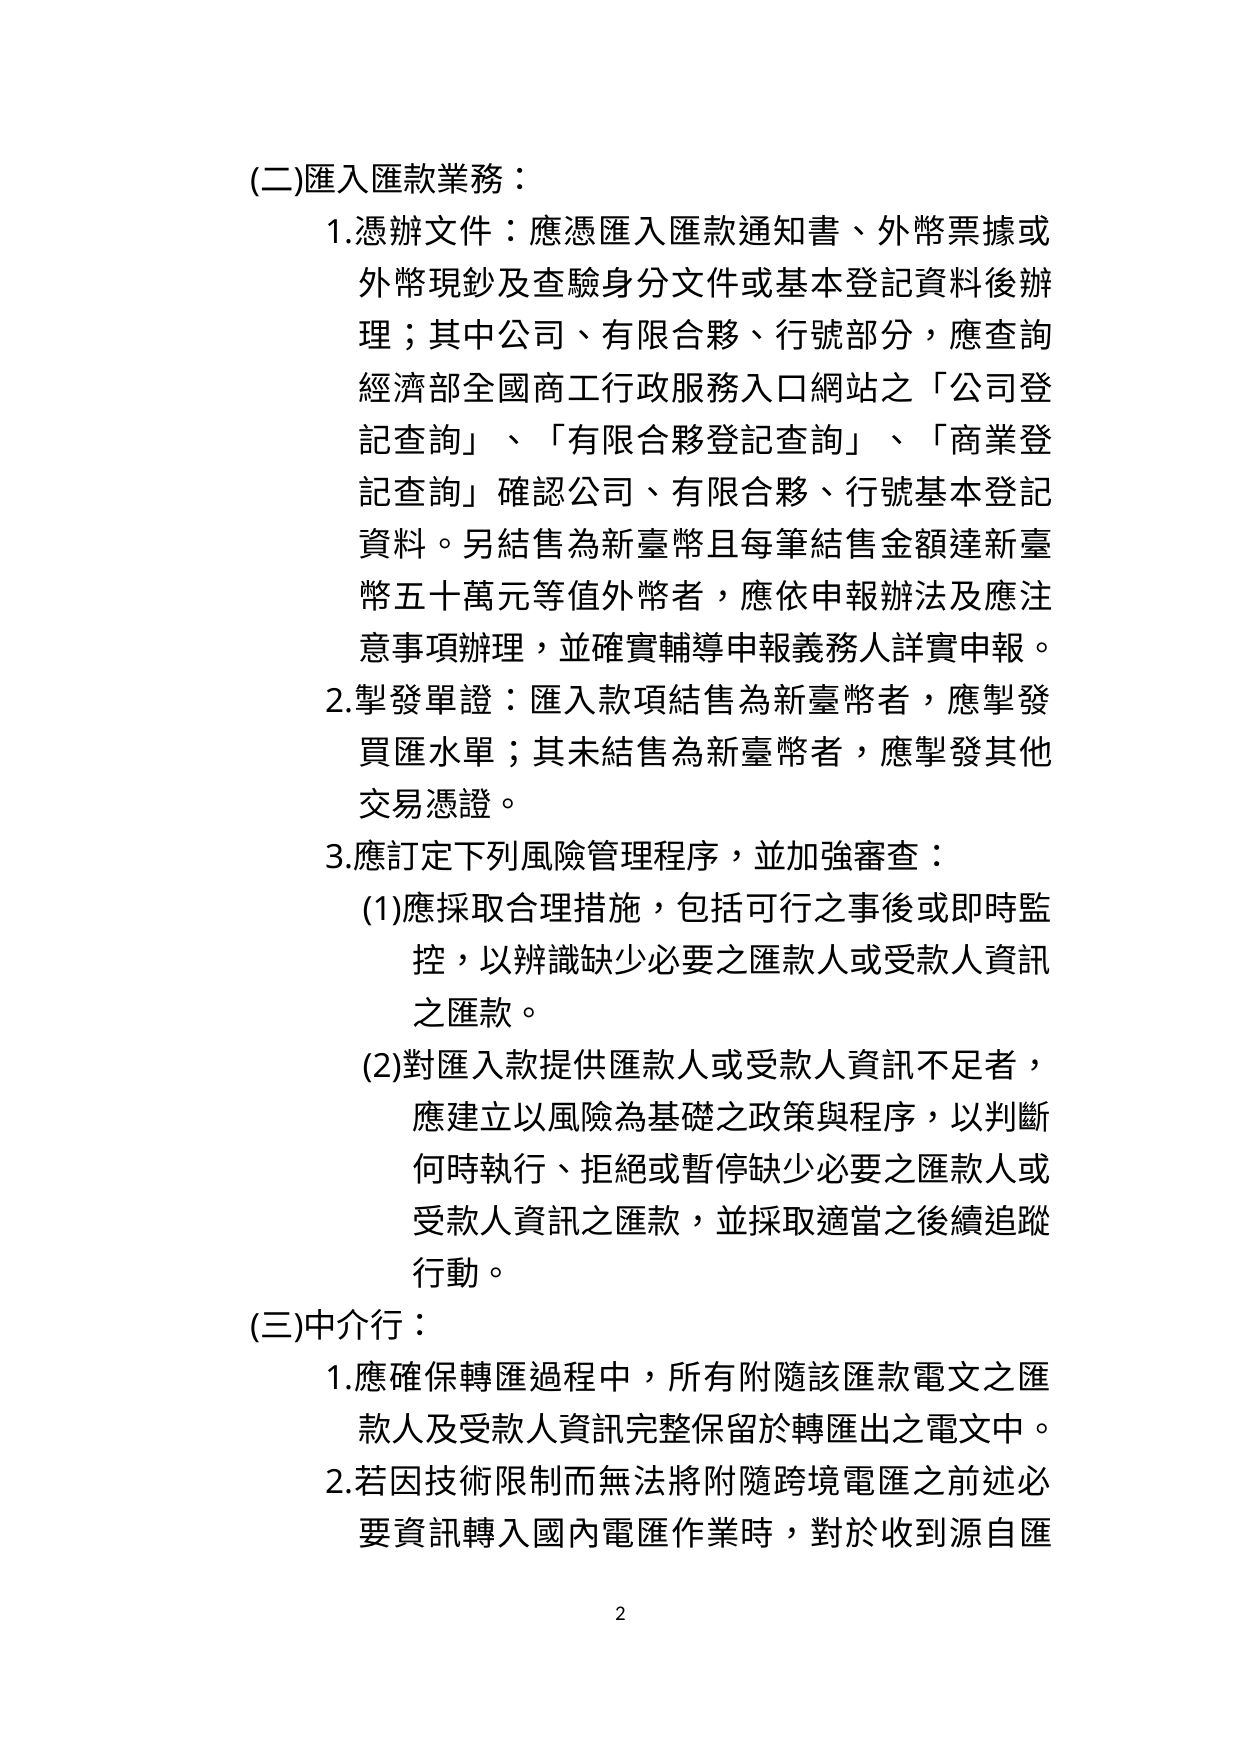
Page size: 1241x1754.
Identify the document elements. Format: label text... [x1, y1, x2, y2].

text 1.應確保轉匯過程中，所有附隨該匯款電文之匯款人及受款人資訊完整保留於轉匯出之電文中。 [325, 1348, 1053, 1452]
text (三)中介行： [250, 1296, 1053, 1348]
text (二)匯入匯款業務： [250, 150, 1053, 202]
text 2.若因技術限制而無法將附隨跨境電匯之前述必要資訊轉入國內電匯作業時，對於收到源自匯 [325, 1452, 1053, 1556]
text (1)應採取合理措施，包括可行之事後或即時監控，以辨識缺少必要之匯款人或受款人資訊之匯款。 [362, 879, 1053, 1035]
text 2.掣發單證：匯入款項結售為新臺幣者，應掣發買匯水單；其未結售為新臺幣者，應掣發其他交易憑證。 [325, 671, 1053, 827]
text 1.憑辦文件：應憑匯入匯款通知書、外幣票據或外幣現鈔及查驗身分文件或基本登記資料後辦理；其中公司、有限合夥、行號部分，應查詢經濟部全國商工行政服務入口網站之「公司登記查詢」、「有限合夥登記查詢」、「商業登記查詢」確認公司、有限合夥、行號基本登記資料。另結售為新臺幣且每筆結售金額達新臺幣五十萬元等值外幣者，應依申報辦法及應注意事項辦理，並確實輔導申報義務人詳實申報。 [325, 202, 1053, 671]
text 3.應訂定下列風險管理程序，並加強審查： [325, 827, 1053, 879]
text (2)對匯入款提供匯款人或受款人資訊不足者，應建立以風險為基礎之政策與程序，以判斷何時執行、拒絕或暫停缺少必要之匯款人或受款人資訊之匯款，並採取適當之後續追蹤行動。 [362, 1035, 1053, 1296]
